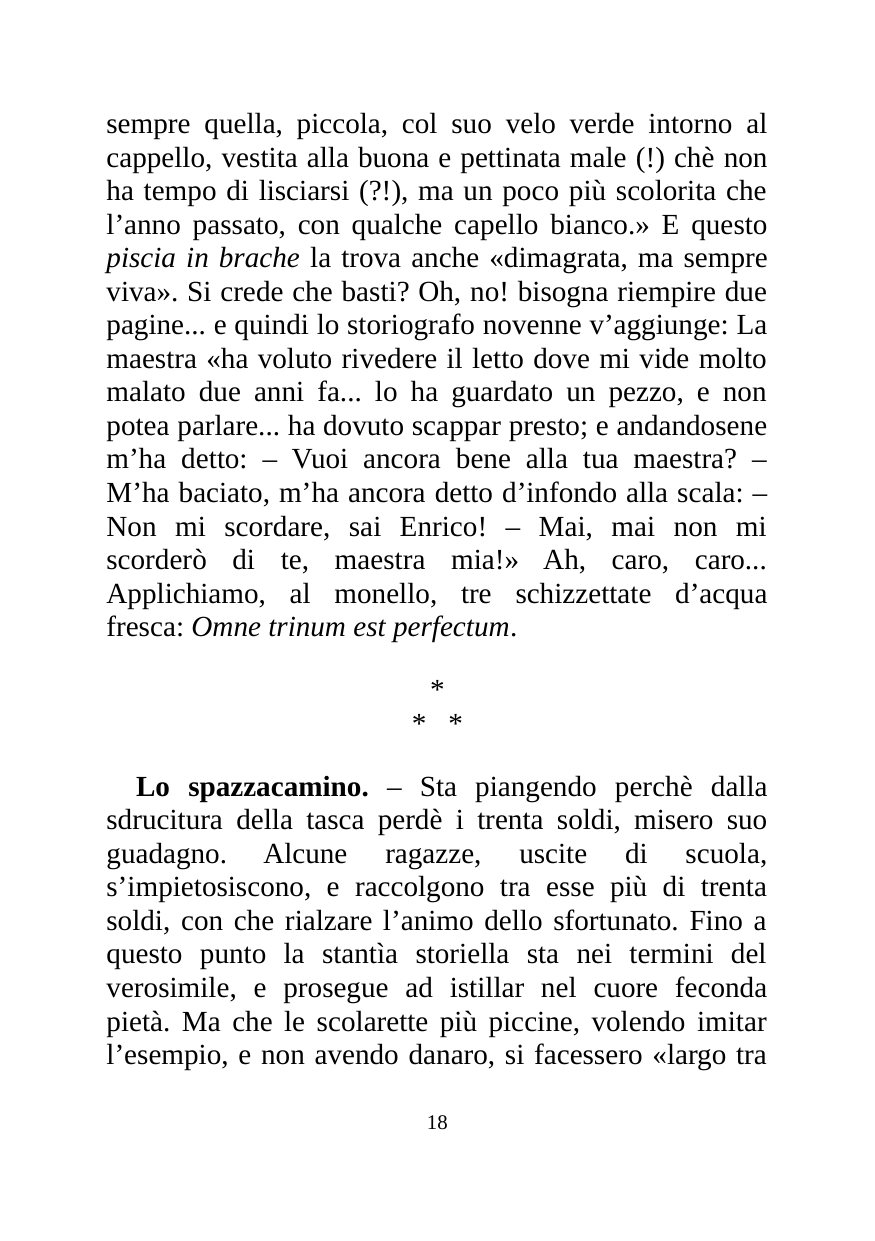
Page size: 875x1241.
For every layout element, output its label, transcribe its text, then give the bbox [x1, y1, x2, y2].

text * * * [106, 672, 768, 739]
text Lo spazzacamino. – Sta piangendo perchè dalla sdrucitura della tasca perdè i trenta soldi, misero suo guadagno. Alcune ragazze, uscite di scuola, s’impietosiscono, e raccolgono tra esse più di trenta soldi, con che rialzare l’animo dello sfortunato. Fino a questo punto la stantìa storiella sta nei termini del verosimile, e prosegue ad istillar nel cuore feconda pietà. Ma che le scolarette più piccine, volendo imitar l’esempio, e non avendo danaro, si facessero «largo tra [106, 769, 768, 1071]
text sempre quella, piccola, col suo velo verde intorno al cappello, vestita alla buona e pettinata male (!) chè non ha tempo di lisciarsi (?!), ma un poco più scolorita che l’anno passato, con qualche capello bianco.» E questo piscia in brache la trova anche «dimagrata, ma sempre viva». Si crede che basti? Oh, no! bisogna riempire due pagine... e quindi lo storiografo novenne v’aggiunge: La maestra «ha voluto rivedere il letto dove mi vide molto malato due anni fa... lo ha guardato un pezzo, e non potea parlare... ha dovuto scappar presto; e andandosene m’ha detto: – Vuoi ancora bene alla tua maestra? – M’ha baciato, m’ha ancora detto d’infondo alla scala: – Non mi scordare, sai Enrico! – Mai, mai non mi scorderò di te, maestra mia!» Ah, caro, caro... Applichiamo, al monello, tre schizzettate d’acqua fresca: Omne trinum est perfectum. [106, 106, 768, 643]
